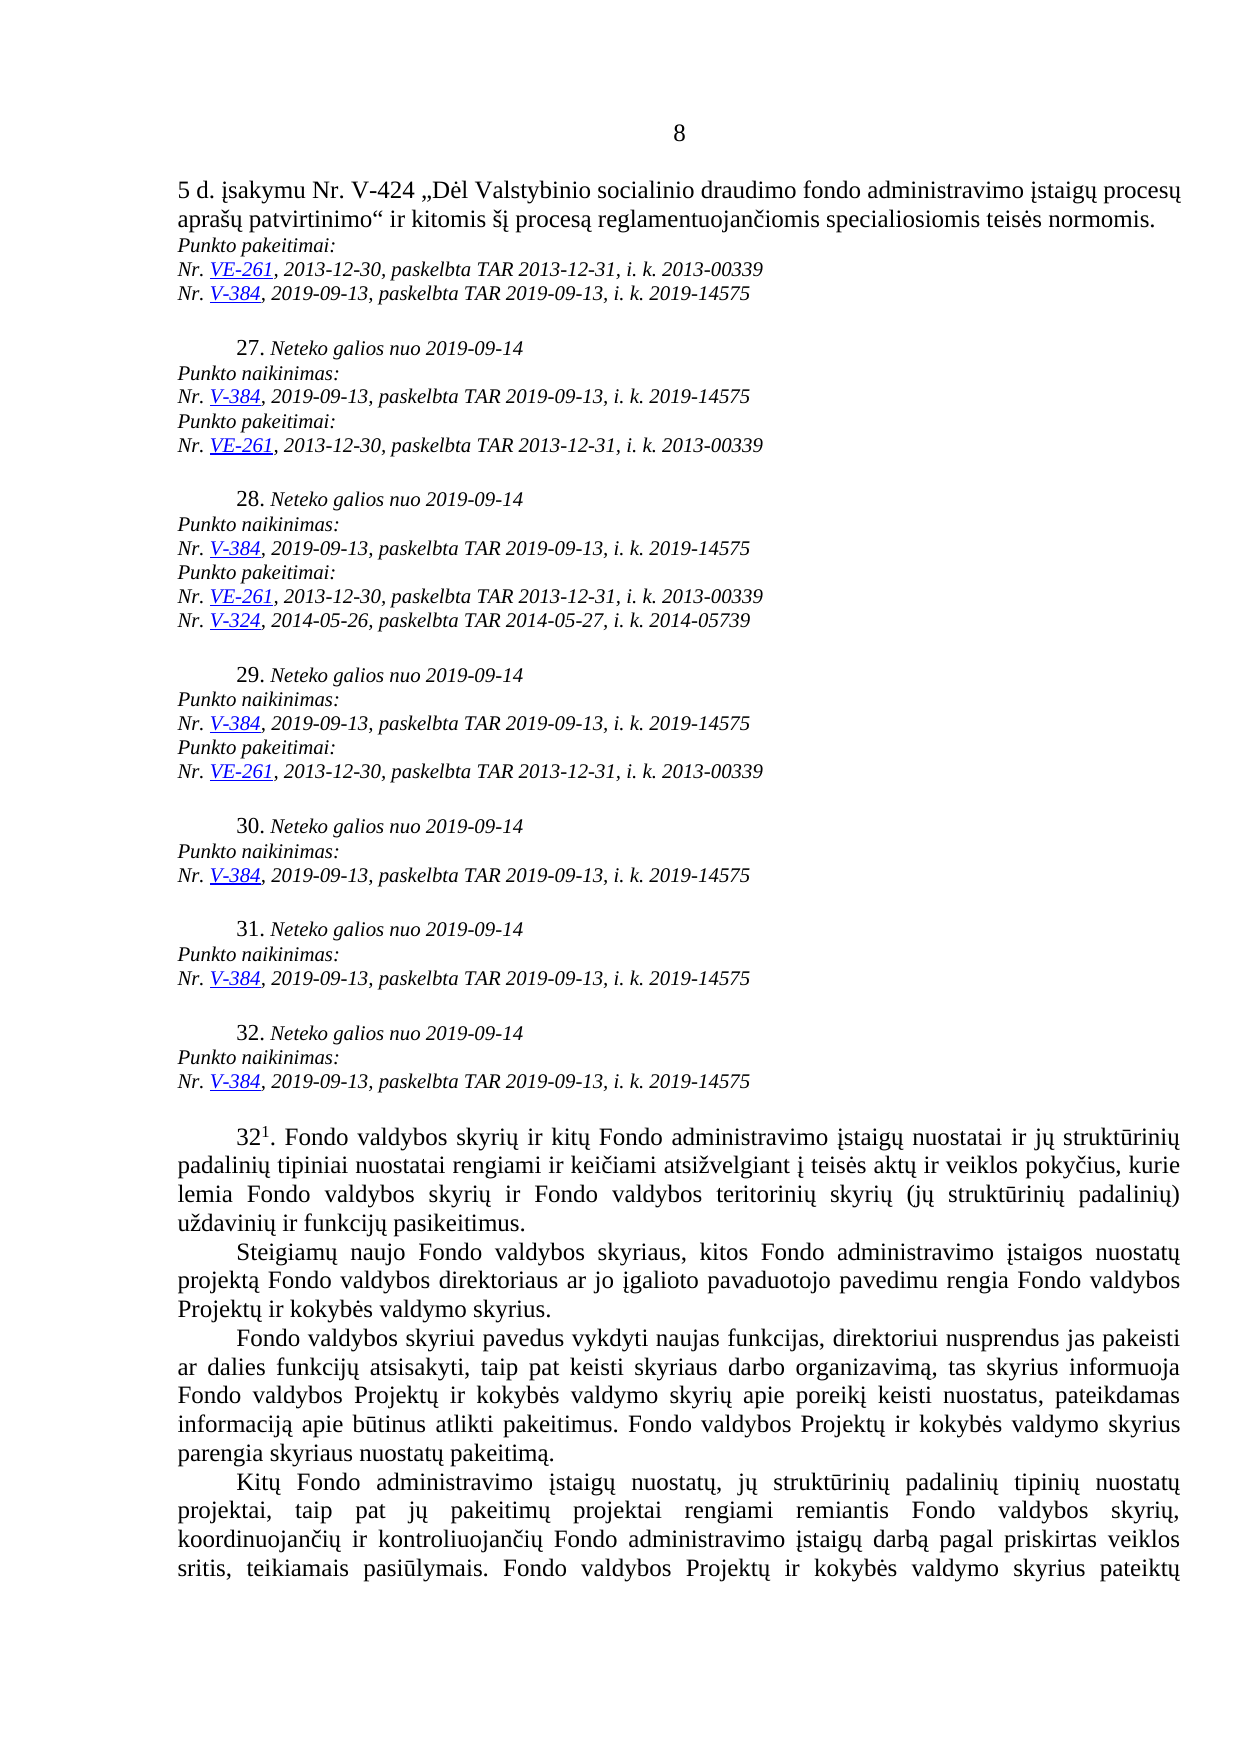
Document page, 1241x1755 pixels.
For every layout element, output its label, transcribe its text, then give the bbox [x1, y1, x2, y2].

text Nr. VE-261, 2013-12-30, paskelbta TAR 2013-12-31, i. k. 2013-00339 [177, 433, 1181, 457]
text 28. Neteko galios nuo 2019-09-14 [177, 485, 1181, 512]
text 31. Neteko galios nuo 2019-09-14 [177, 915, 1181, 942]
text 27. Neteko galios nuo 2019-09-14 [177, 334, 1181, 360]
text 321. Fondo valdybos skyrių ir kitų Fondo administravimo įstaigų nuostatai ir jų struktūrinių padalinių tipiniai nuostatai rengiami ir keičiami atsižvelgiant į teisės aktų ir veiklos pokyčius, kurie lemia Fondo valdybos skyrių ir Fondo valdybos teritorinių skyrių (jų struktūrinių padalinių) uždavinių ir funkcijų pasikeitimus. [177, 1122, 1181, 1237]
text 29. Neteko galios nuo 2019-09-14 [177, 661, 1181, 687]
text Kitų Fondo administravimo įstaigų nuostatų, jų struktūrinių padalinių tipinių nuostatų projektai, taip pat jų pakeitimų projektai rengiami remiantis Fondo valdybos skyrių, koordinuojančių ir kontroliuojančių Fondo administravimo įstaigų darbą pagal priskirtas veiklos sritis, teikiamais pasiūlymais. Fondo valdybos Projektų ir kokybės valdymo skyrius pateiktų [177, 1467, 1181, 1582]
text Punkto naikinimas: [177, 360, 1181, 384]
text Nr. V-384, 2019-09-13, paskelbta TAR 2019-09-13, i. k. 2019-14575 [177, 863, 1181, 887]
text Nr. VE-261, 2013-12-30, paskelbta TAR 2013-12-31, i. k. 2013-00339 [177, 584, 1181, 608]
text Punkto pakeitimai: [177, 233, 1181, 257]
text Punkto pakeitimai: [177, 735, 1181, 759]
text Nr. V-384, 2019-09-13, paskelbta TAR 2019-09-13, i. k. 2019-14575 [177, 711, 1181, 735]
text 30. Neteko galios nuo 2019-09-14 [177, 812, 1181, 838]
text Nr. V-384, 2019-09-13, paskelbta TAR 2019-09-13, i. k. 2019-14575 [177, 384, 1181, 408]
text Punkto pakeitimai: [177, 560, 1181, 584]
text 5 d. įsakymu Nr. V-424 „Dėl Valstybinio socialinio draudimo fondo administravimo įstaigų procesų aprašų patvirtinimo“ ir kitomis šį procesą reglamentuojančiomis specialiosiomis teisės normomis. [177, 176, 1181, 233]
text Nr. VE-261, 2013-12-30, paskelbta TAR 2013-12-31, i. k. 2013-00339 [177, 759, 1181, 783]
text Punkto pakeitimai: [177, 408, 1181, 433]
text Steigiamų naujo Fondo valdybos skyriaus, kitos Fondo administravimo įstaigos nuostatų projektą Fondo valdybos direktoriaus ar jo įgalioto pavaduotojo pavedimu rengia Fondo valdybos Projektų ir kokybės valdymo skyrius. [177, 1237, 1181, 1323]
text Punkto naikinimas: [177, 512, 1181, 536]
text Punkto naikinimas: [177, 942, 1181, 966]
text Punkto naikinimas: [177, 1045, 1181, 1069]
text Nr. V-384, 2019-09-13, paskelbta TAR 2019-09-13, i. k. 2019-14575 [177, 281, 1181, 305]
text Nr. V-384, 2019-09-13, paskelbta TAR 2019-09-13, i. k. 2019-14575 [177, 1069, 1181, 1093]
text Nr. V-384, 2019-09-13, paskelbta TAR 2019-09-13, i. k. 2019-14575 [177, 966, 1181, 990]
text 32. Neteko galios nuo 2019-09-14 [177, 1019, 1181, 1045]
text Punkto naikinimas: [177, 687, 1181, 711]
text Fondo valdybos skyriui pavedus vykdyti naujas funkcijas, direktoriui nusprendus jas pakeisti ar dalies funkcijų atsisakyti, taip pat keisti skyriaus darbo organizavimą, tas skyrius informuoja Fondo valdybos Projektų ir kokybės valdymo skyrių apie poreikį keisti nuostatus, pateikdamas informaciją apie būtinus atlikti pakeitimus. Fondo valdybos Projektų ir kokybės valdymo skyrius parengia skyriaus nuostatų pakeitimą. [177, 1323, 1181, 1467]
text Nr. V-384, 2019-09-13, paskelbta TAR 2019-09-13, i. k. 2019-14575 [177, 536, 1181, 560]
text Punkto naikinimas: [177, 838, 1181, 863]
text Nr. V-324, 2014-05-26, paskelbta TAR 2014-05-27, i. k. 2014-05739 [177, 608, 1181, 632]
text Nr. VE-261, 2013-12-30, paskelbta TAR 2013-12-31, i. k. 2013-00339 [177, 257, 1181, 281]
